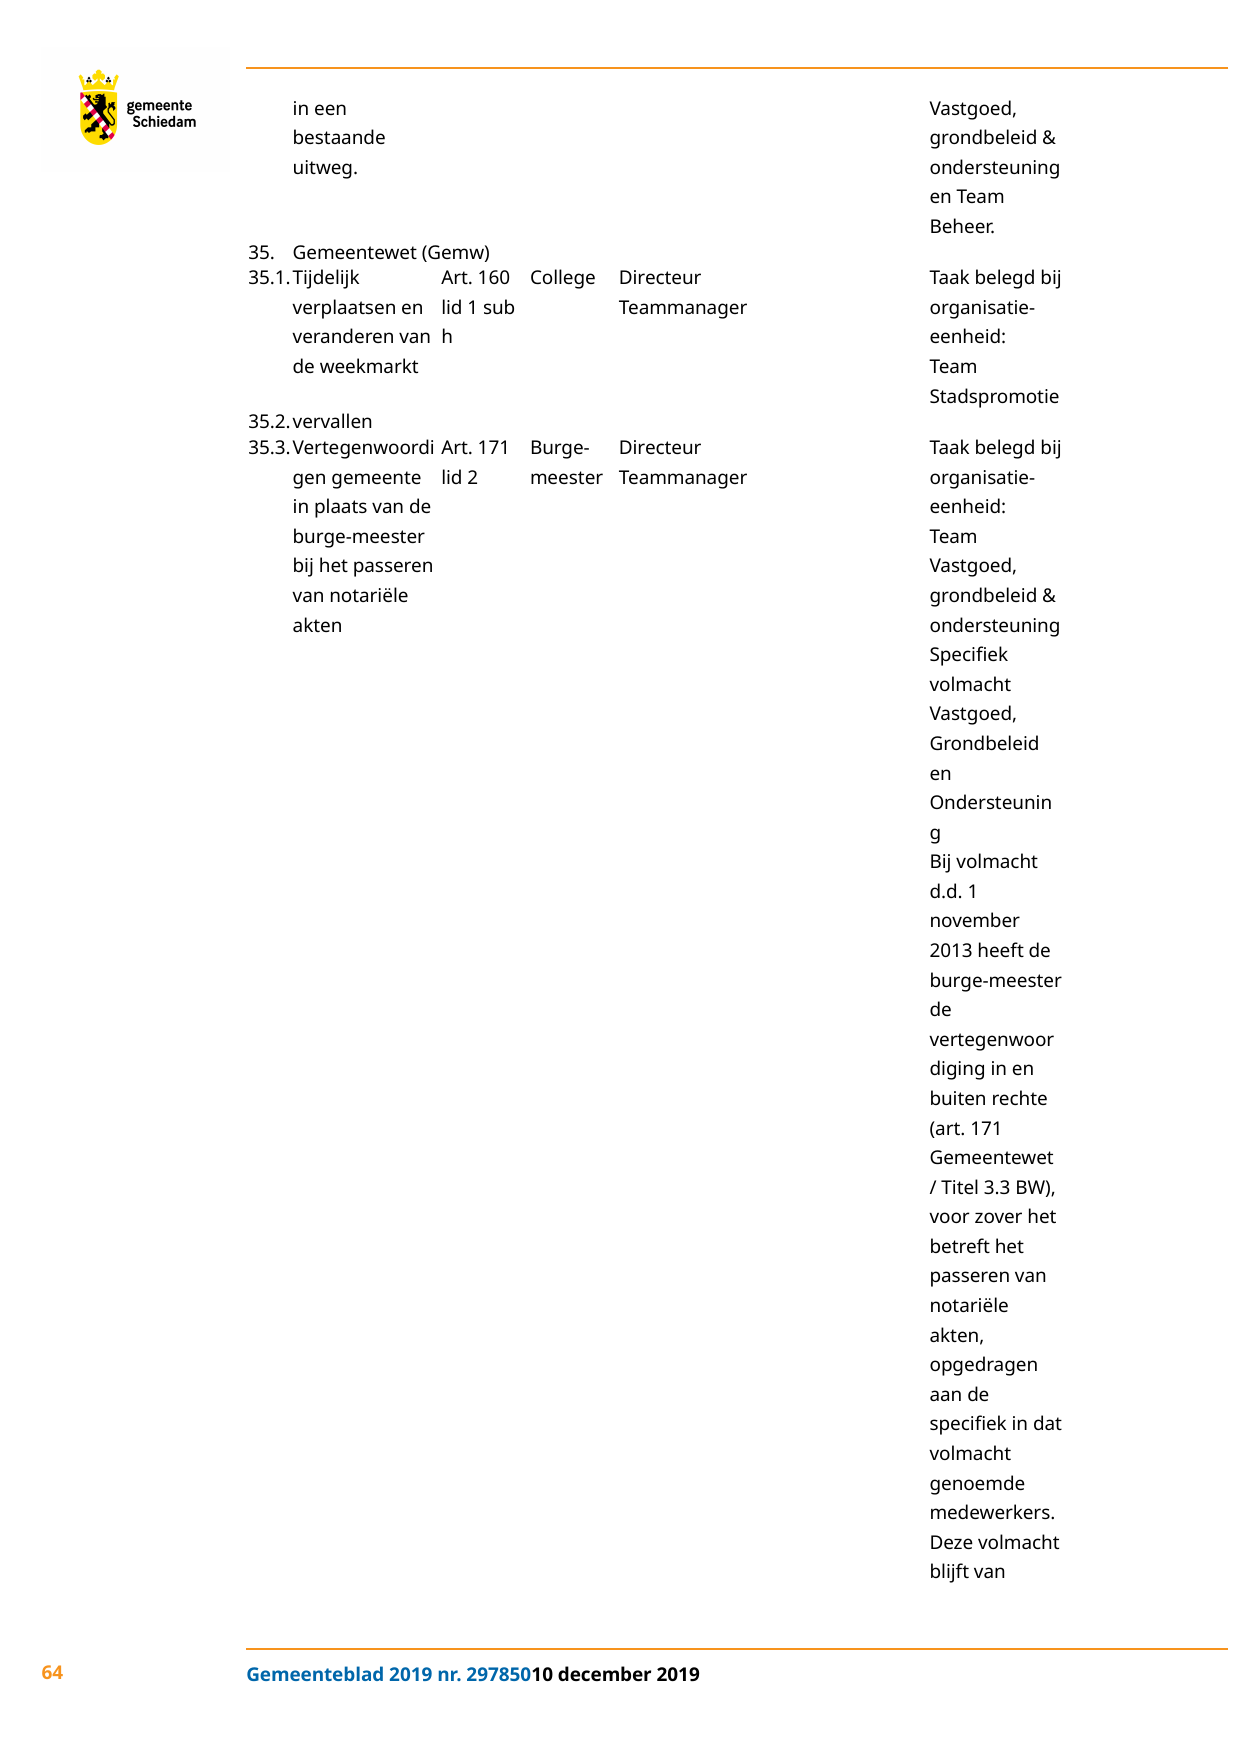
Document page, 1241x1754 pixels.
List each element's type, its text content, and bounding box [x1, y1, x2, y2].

table_cell Directeur Teammanager [619, 434, 796, 1584]
table_cell [708, 239, 841, 264]
table_cell Taak belegd bij organisatie-eenheid: Team Vastgoed, grondbeleid & ondersteuning Specifiek volmacht Vastgoed, Grondbeleid en Ondersteuning Bij volmacht d.d. 1 november 2013 heeft de burge-meester de vertegenwoordiging in en buiten rechte (art. 171 Gemeentewet / Titel 3.3 BW), voor zover het betreft het passeren van notariële akten, opgedragen aan de specifiek in dat volmacht genoemde medewerkers. Deze volmacht blijft van [929, 434, 1063, 1584]
table_cell [796, 95, 929, 239]
table_cell Taak belegd bij organisatie-eenheid: Team Stadspromotie [929, 265, 1063, 409]
table_cell [974, 239, 1107, 264]
table_cell College [530, 265, 619, 409]
table_cell [441, 95, 530, 239]
table_cell Vertegenwoordigen gemeente in plaats van de burge-meester bij het passeren van notariële akten [293, 434, 441, 1584]
table_cell Art. 160 lid 1 sub h [441, 265, 530, 409]
table_cell [841, 239, 974, 264]
table_cell [663, 239, 707, 264]
table_cell [619, 409, 796, 434]
table_cell Directeur Teammanager [619, 265, 796, 409]
table_cell [796, 434, 929, 1584]
table_cell 35.3. [248, 434, 292, 1584]
table_cell vervallen [293, 409, 441, 434]
table_cell Gemeentewet (Gemw) [293, 239, 663, 264]
table_cell [619, 95, 796, 239]
table_cell 35. [248, 239, 292, 264]
picture [41, 47, 231, 172]
table_cell [796, 265, 929, 409]
table_cell [441, 409, 530, 434]
table_cell [530, 409, 619, 434]
table_cell Art. 171 lid 2 [441, 434, 530, 1584]
table_cell [929, 409, 1063, 434]
table_cell Tijdelijk verplaatsen en veranderen van de weekmarkt [293, 265, 441, 409]
table_cell Vastgoed, grondbeleid & ondersteuning en Team Beheer. [929, 95, 1063, 239]
table_cell Burge-meester [530, 434, 619, 1584]
table_cell [796, 409, 929, 434]
table_cell 35.2. [248, 409, 292, 434]
table_cell [530, 95, 619, 239]
table_cell in een bestaande uitweg. [293, 95, 441, 239]
table_cell 35.1. [248, 265, 292, 409]
table_cell [248, 95, 292, 239]
